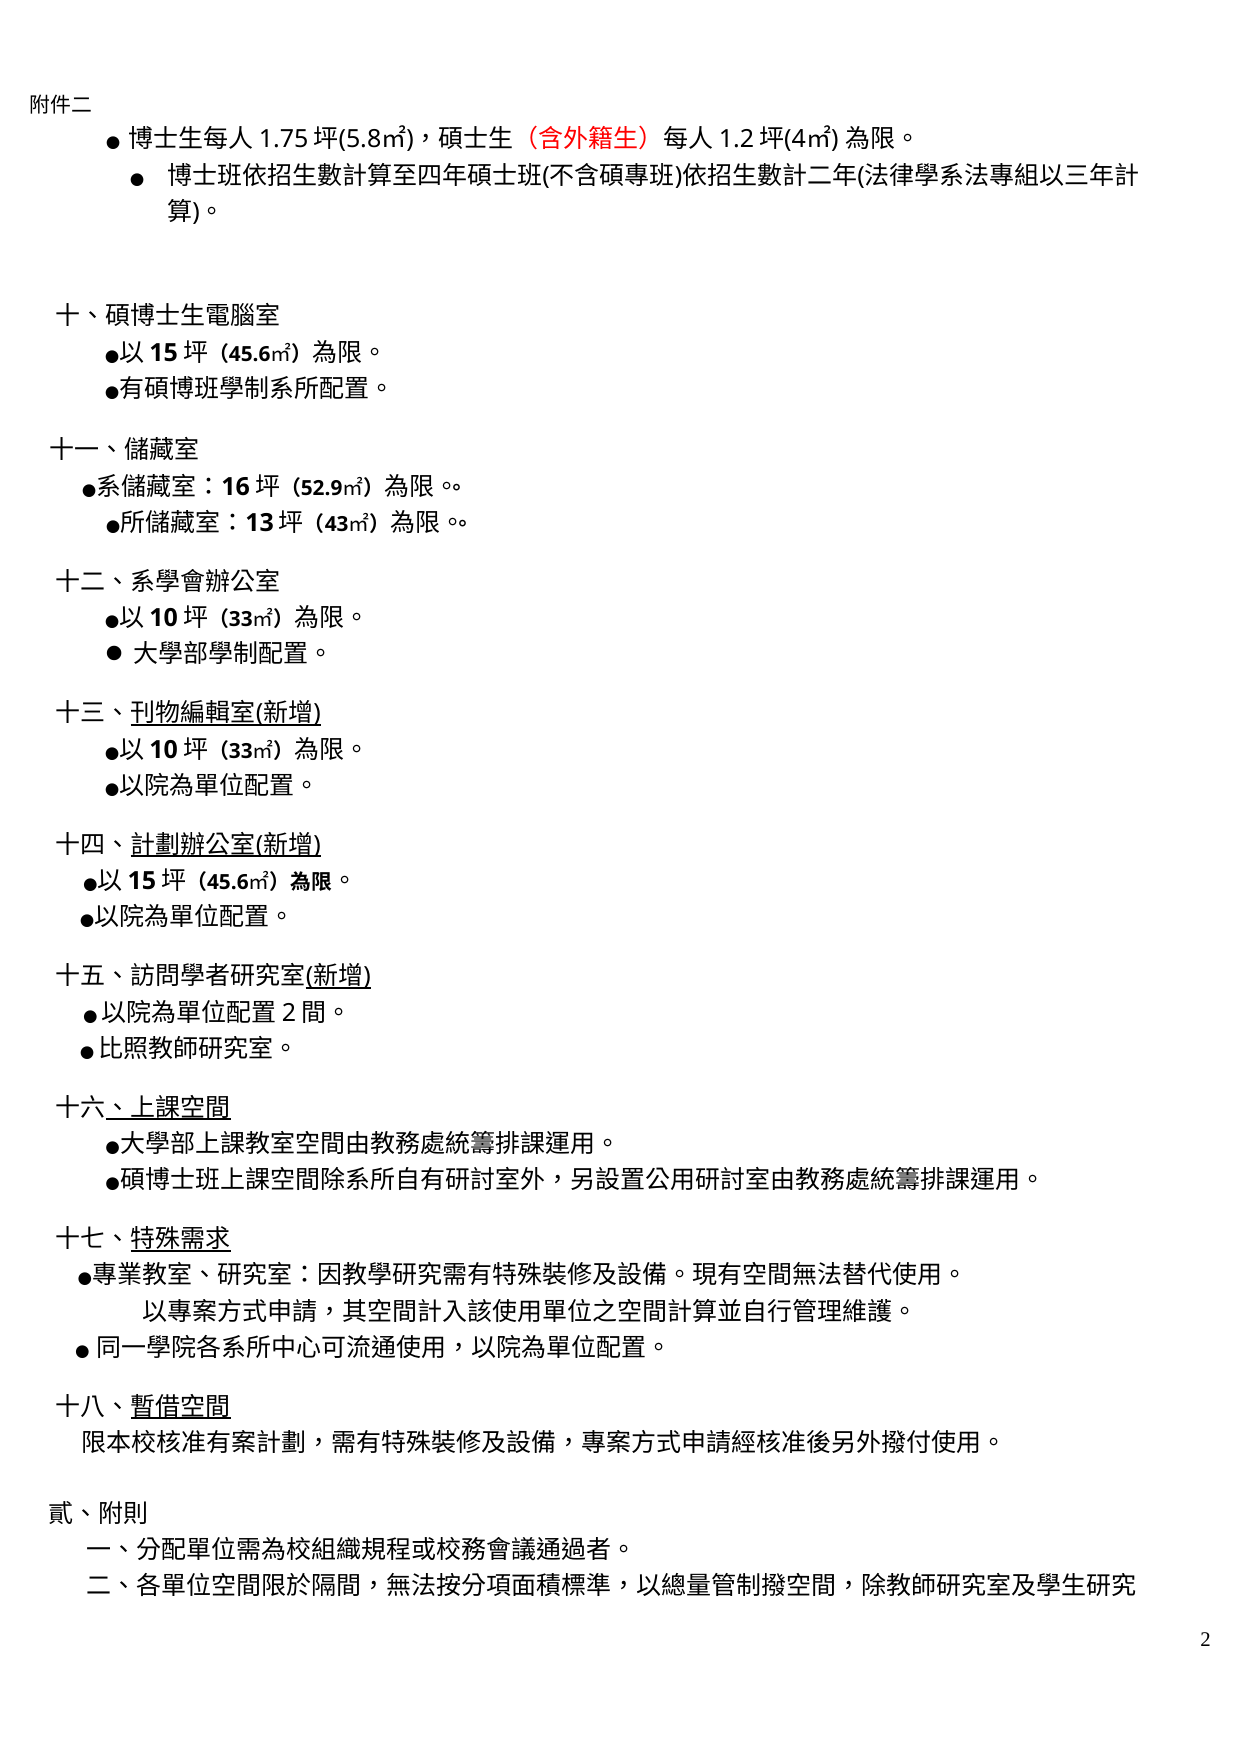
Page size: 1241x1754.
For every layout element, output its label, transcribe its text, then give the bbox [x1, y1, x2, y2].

text 十八、暫借空間 [29, 1386, 1211, 1423]
text 十四、計劃辦公室(新增) [29, 824, 1211, 861]
text 一、分配單位需為校組織規程或校務會議通過者。 [29, 1529, 1211, 1566]
text ●有碩博班學制系所配置。 [79, 368, 1211, 404]
text 算)。 [129, 191, 1211, 228]
text ●碩博士班上課空間除系所自有研討室外，另設置公用研討室由教務處統籌排課運用。 [29, 1160, 1211, 1196]
text ●系儲藏室：16坪（52.9㎡）為限。。 [29, 466, 1211, 502]
text ●專業教室、研究室：因教學研究需有特殊裝修及設備。現有空間無法替代使用。 [29, 1255, 1211, 1291]
text ●以院為單位配置。 [29, 897, 1211, 933]
text  [29, 250, 1211, 273]
text ●大學部上課教室空間由教務處統籌排課運用。 [29, 1123, 1211, 1160]
text ●以10坪（33㎡）為限。 [79, 729, 1211, 765]
text 十、碩博士生電腦室 [29, 296, 1211, 332]
text 二、各單位空間限於隔間，無法按分項面積標準，以總量管制撥空間，除教師研究室及學生研究 [29, 1566, 1211, 1602]
text 十二、系學會辦公室 [29, 561, 1211, 598]
text 貳、附則 [29, 1493, 1211, 1529]
text  大學部學制配置。 [79, 634, 1211, 670]
text 以專案方式申請，其空間計入該使用單位之空間計算並自行管理維護。 [29, 1291, 1211, 1327]
text ●以10坪（33㎡）為限。 [79, 598, 1211, 634]
text 十七、特殊需求 [29, 1219, 1211, 1255]
text ●所儲藏室：13坪（43㎡）為限。。 [79, 502, 1211, 539]
text 十三、刊物編輯室(新增) [29, 693, 1211, 729]
text ● 比照教師研究室。 [29, 1028, 1211, 1064]
list 博士班依招生數計算至四年碩士班(不含碩專班)依招生數計二年(法律學系法專組以三年計 [129, 155, 1211, 191]
text ●以15坪（45.6㎡）為限。 [31, 861, 1211, 897]
text ● 以院為單位配置2間。 [31, 992, 1211, 1028]
text 限本校核准有案計劃，需有特殊裝修及設備，專案方式申請經核准後另外撥付使用。 [29, 1423, 1211, 1459]
text 十六、上課空間 [29, 1087, 1211, 1123]
text ●以15坪（45.6㎡）為限。 [79, 332, 1211, 368]
text ● 博士生每人1.75坪(5.8㎡)，碩士生（含外籍生）每人1.2坪(4㎡) 為限。 [79, 119, 1211, 155]
text ●以院為單位配置。 [79, 765, 1211, 802]
text 十一、儲藏室 [29, 430, 1211, 466]
text 十五、訪問學者研究室(新增) [29, 956, 1211, 992]
text ● 同一學院各系所中心可流通使用，以院為單位配置。 [29, 1327, 1211, 1364]
